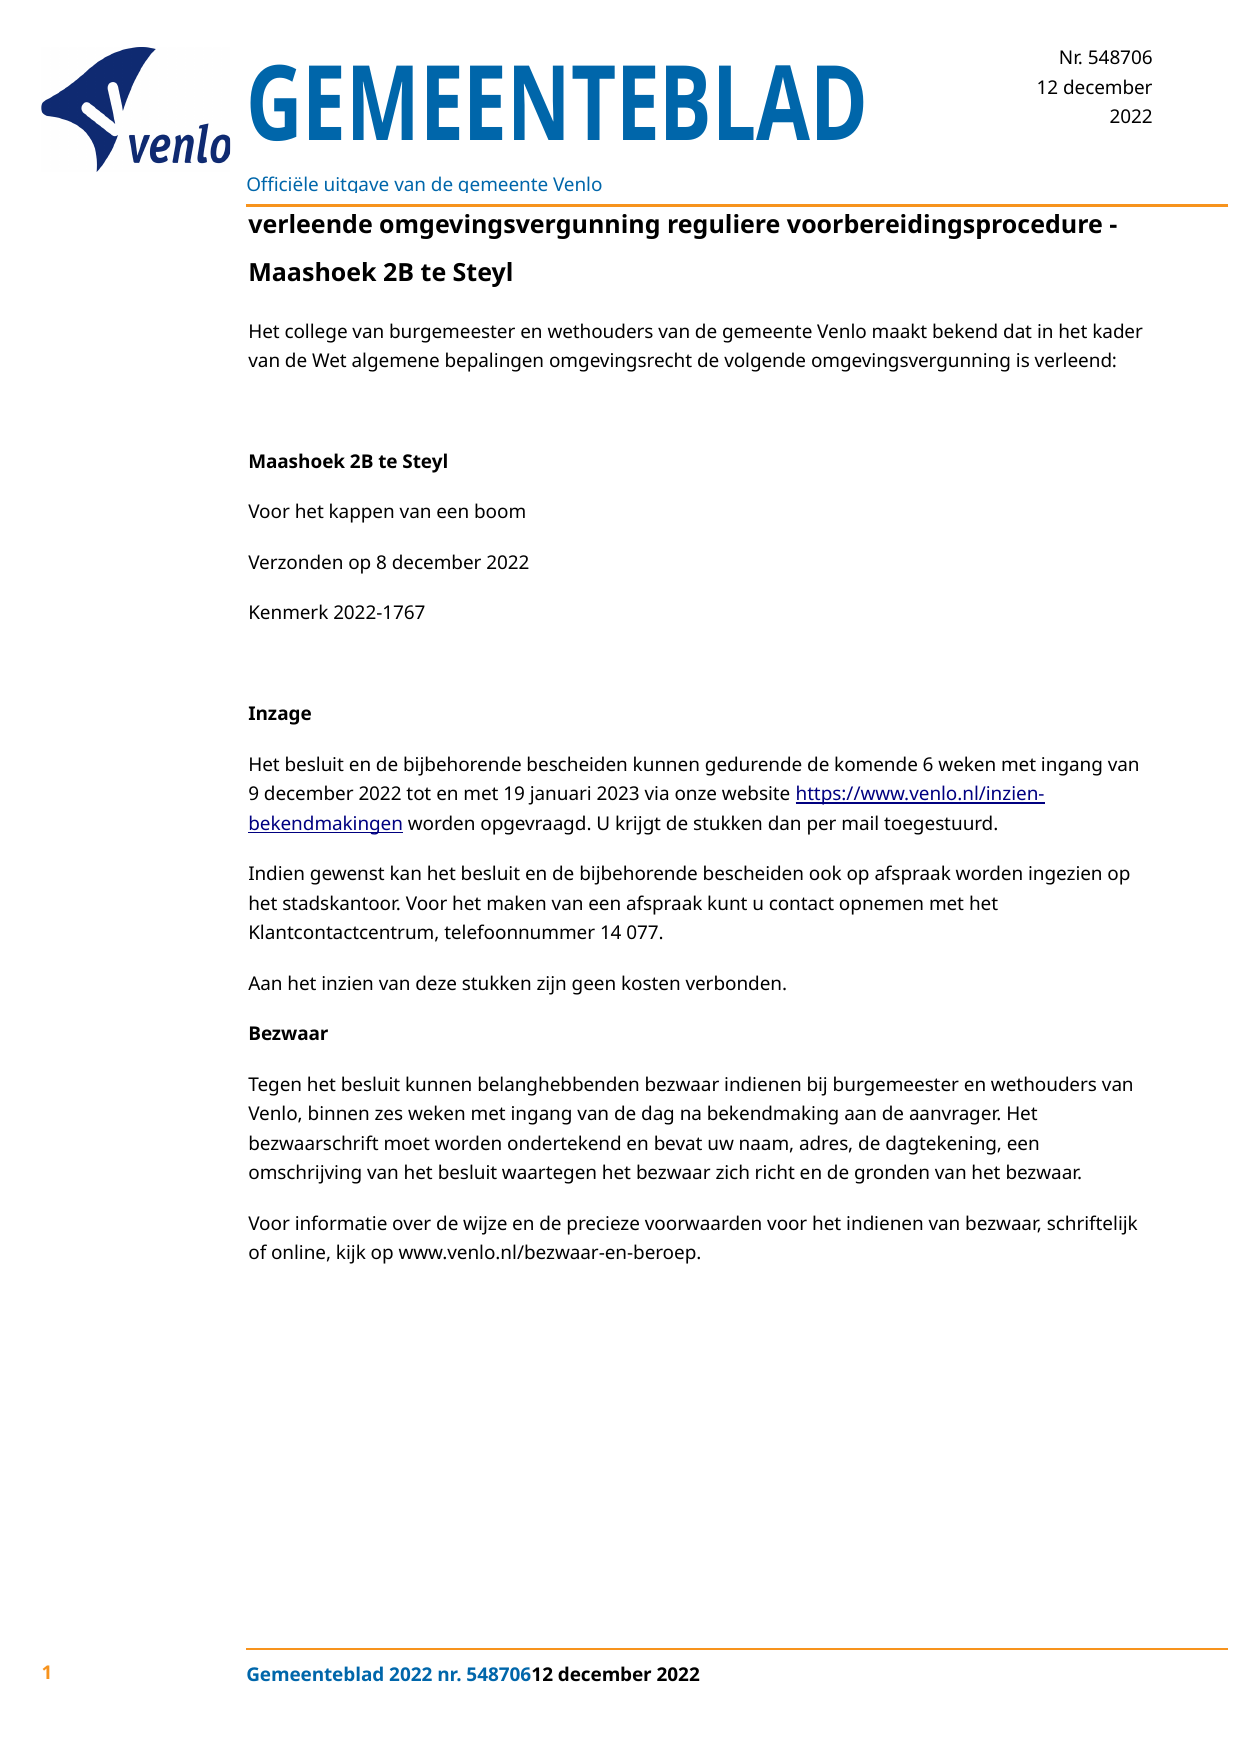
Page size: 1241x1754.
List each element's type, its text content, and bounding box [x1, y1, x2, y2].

text Het besluit en de bijbehorende bescheiden kunnen gedurende de komende 6 weken met ingang van 9 december 2022 tot en met 19 januari 2023 via onze website https://www.venlo.nl/inzien-bekendmakingen worden opgevraagd. U krijgt de stukken dan per mail toegestuurd. [248, 751, 1152, 836]
text Voor informatie over de wijze en de precieze voorwaarden voor het indienen van bezwaar, schriftelijk of online, kijk op www.venlo.nl/bezwaar-en-beroep. [248, 1210, 1152, 1265]
text Tegen het besluit kunnen belanghebbenden bezwaar indienen bij burgemeester en wethouders van Venlo, binnen zes weken met ingang van de dag na bekendmaking aan de aanvrager. Het bezwaarschrift moet worden ondertekend en bevat uw naam, adres, de dagtekening, een omschrijving van het besluit waartegen het bezwaar zich richt en de gronden van het bezwaar. [248, 1071, 1152, 1185]
text Inzage [248, 700, 1152, 726]
text Het college van burgemeester en wethouders van de gemeente Venlo maakt bekend dat in het kader van de Wet algemene bepalingen omgevingsrecht de volgende omgevingsvergunning is verleend: [248, 318, 1152, 373]
text Indien gewenst kan het besluit en de bijbehorende bescheiden ook op afspraak worden ingezien op het stadskantoor. Voor het maken van een afspraak kunt u contact opnemen met het Klantcontactcentrum, telefoonnummer 14 077. [248, 860, 1152, 945]
text Maashoek 2B te Steyl [248, 448, 1152, 474]
text Verzonden op 8 december 2022 [248, 549, 1152, 575]
text verleende omgevingsvergunning reguliere voorbereidingsprocedure - Maashoek 2B te Steyl [248, 207, 1152, 288]
text Bezwaar [248, 1020, 1152, 1046]
text Voor het kappen van een boom [248, 499, 1152, 524]
picture [41, 47, 231, 172]
text Aan het inzien van deze stukken zijn geen kosten verbonden. [248, 970, 1152, 996]
text Kenmerk 2022-1767 [248, 599, 1152, 625]
